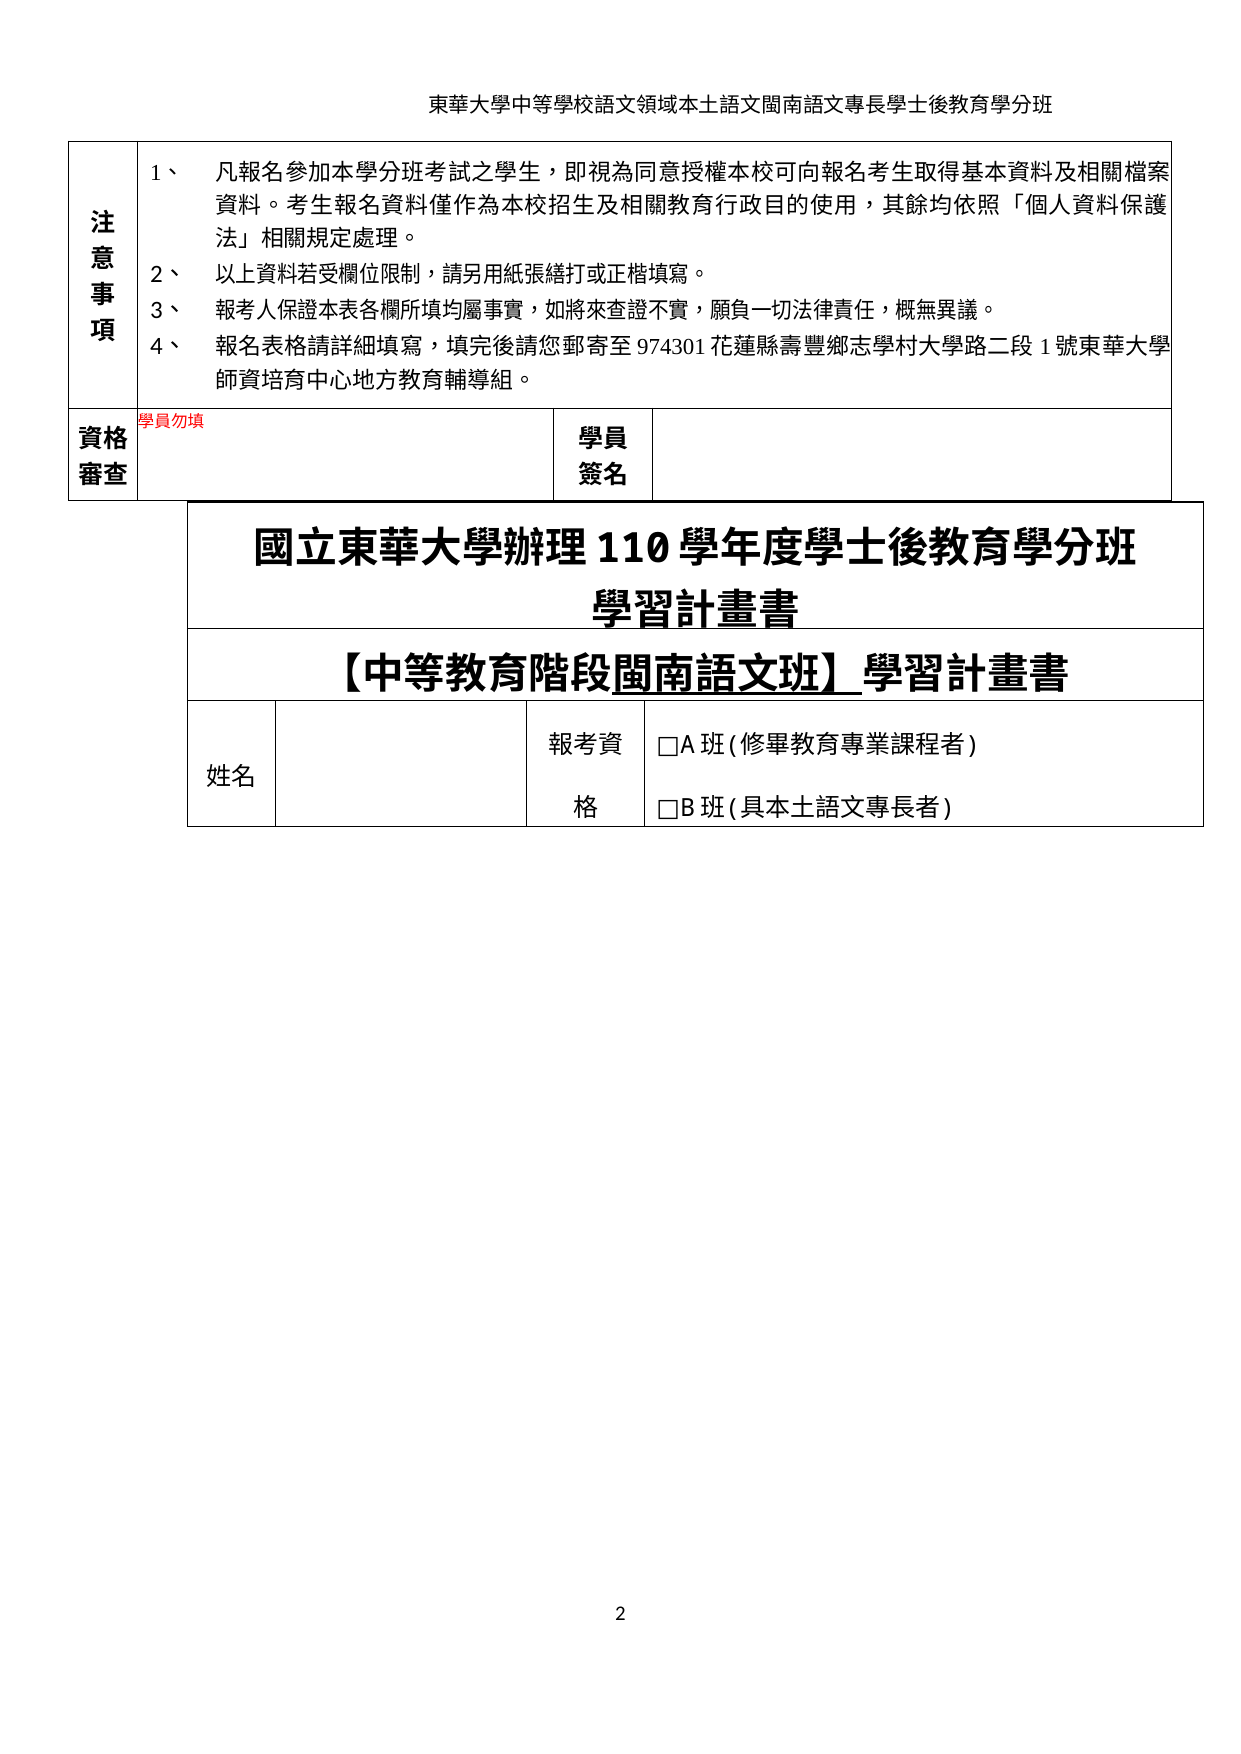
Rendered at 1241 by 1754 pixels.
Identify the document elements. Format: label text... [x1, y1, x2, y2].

table_cell [276, 701, 526, 826]
table_cell □A班(修畢教育專業課程者) □B班(具本土語文專長者) [645, 701, 1203, 826]
table_cell [653, 409, 1171, 500]
table_cell 凡報名參加本學分班考試之學生，即視為同意授權本校可向報名考生取得基本資料及相關檔案資料。考生報名資料僅作為本校招生及相關教育行政目的使用，其餘均依照「個人資料保護法」相關規定處理。 以上資料若受欄位限制，請另用紙張繕打或正楷填寫。 報考人保證本表各欄所填均屬事實，如將來查證不實，願負一切法律責任，概無異議。 報名表格請詳細填寫，填完後請您郵寄至974301花蓮縣壽豐鄉志學村大學路二段1號東華大學師資培育中心地方教育輔導組。 [138, 142, 1171, 407]
table_cell 報考資格 [527, 701, 644, 826]
table_cell 【中等教育階段閩南語文班】學習計畫書 [188, 629, 1203, 700]
table_cell 學員勿填 [138, 409, 553, 500]
table_header 國立東華大學辦理110學年度學士後教育學分班 學習計畫書 [188, 503, 1203, 627]
table_cell 姓名 [188, 701, 275, 826]
table_cell 學員 簽名 [554, 409, 652, 500]
table_cell 資格 審查 [69, 409, 137, 500]
table_cell 注 意 事 項 [69, 142, 137, 407]
